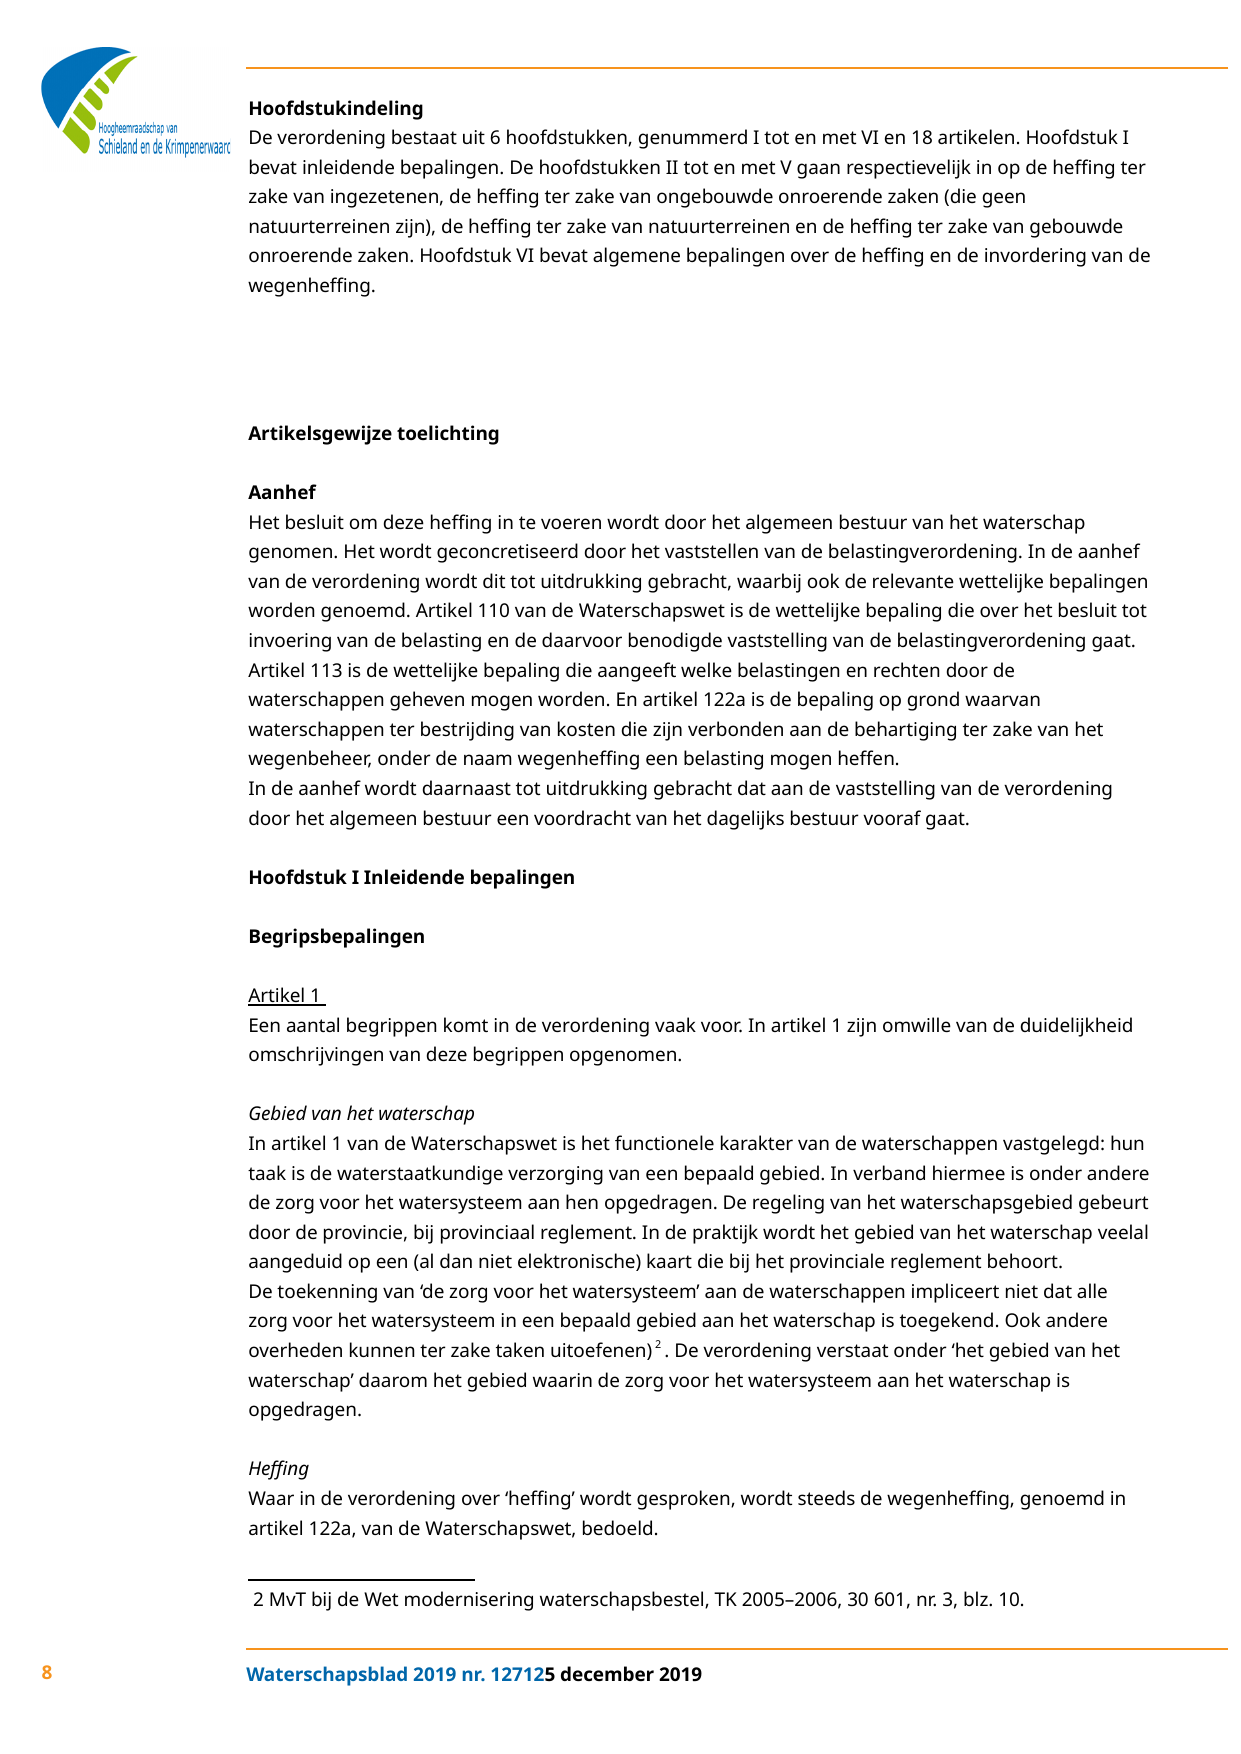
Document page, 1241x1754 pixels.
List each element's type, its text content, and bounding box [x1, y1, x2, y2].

text Artikel 1 [248, 982, 1152, 1008]
text Begripsbepalingen [248, 923, 1152, 949]
text Gebied van het waterschap [248, 1101, 1152, 1126]
text Het besluit om deze heffing in te voeren wordt door het algemeen bestuur van het waterschap genomen. Het wordt geconcretiseerd door het vaststellen van de belastingverordening. In de aanhef van de verordening wordt dit tot uitdrukking gebracht, waarbij ook de relevante wettelijke bepalingen worden genoemd. Artikel 110 van de Waterschapswet is de wettelijke bepaling die over het besluit tot invoering van de belasting en de daarvoor benodigde vaststelling van de belastingverordening gaat. Artikel 113 is de wettelijke bepaling die aangeeft welke belastingen en rechten door de waterschappen geheven mogen worden. En artikel 122a is de bepaling op grond waarvan waterschappen ter bestrijding van kosten die zijn verbonden aan de behartiging ter zake van het wegenbeheer, onder de naam wegenheffing een belasting mogen heffen. [248, 509, 1152, 771]
text De toekenning van ‘de zorg voor het watersysteem’ aan de waterschappen impliceert niet dat alle zorg voor het watersysteem in een bepaald gebied aan het waterschap is toegekend. Ook andere overheden kunnen ter zake taken uitoefenen). De verordening verstaat onder ‘het gebied van het waterschap’ daarom het gebied waarin de zorg voor het watersysteem aan het waterschap is opgedragen. [248, 1278, 1152, 1422]
text MvT bij de Wet modernisering waterschapsbestel, TK 2005–2006, 30 601, nr. 3, blz. 10. [248, 1586, 1152, 1612]
text In de aanhef wordt daarnaast tot uitdrukking gebracht dat aan de vaststelling van de verordening door het algemeen bestuur een voordracht van het dagelijks bestuur vooraf gaat. [248, 775, 1152, 831]
picture [41, 47, 231, 172]
text Een aantal begrippen komt in de verordening vaak voor. In artikel 1 zijn omwille van de duidelijkheid omschrijvingen van deze begrippen opgenomen. [248, 1012, 1152, 1067]
text In artikel 1 van de Waterschapswet is het functionele karakter van de waterschappen vastgelegd: hun taak is de waterstaatkundige verzorging van een bepaald gebied. In verband hiermee is onder andere de zorg voor het watersysteem aan hen opgedragen. De regeling van het waterschapsgebied gebeurt door de provincie, bij provinciaal reglement. In de praktijk wordt het gebied van het waterschap veelal aangeduid op een (al dan niet elektronische) kaart die bij het provinciale reglement behoort. [248, 1130, 1152, 1274]
text Waar in de verordening over ‘heffing’ wordt gesproken, wordt steeds de wegenheffing, genoemd in artikel 122a, van de Waterschapswet, bedoeld. [248, 1485, 1152, 1541]
text Aanhef [248, 479, 1152, 505]
text Artikelsgewijze toelichting [248, 420, 1152, 446]
text Hoofdstukindeling [248, 95, 1152, 121]
text Heffing [248, 1456, 1152, 1481]
text Hoofdstuk I Inleidende bepalingen [248, 864, 1152, 890]
text De verordening bestaat uit 6 hoofdstukken, genummerd I tot en met VI en 18 artikelen. Hoofdstuk I bevat inleidende bepalingen. De hoofdstukken II tot en met V gaan respectievelijk in op de heffing ter zake van ingezetenen, de heffing ter zake van ongebouwde onroerende zaken (die geen natuurterreinen zijn), de heffing ter zake van natuurterreinen en de heffing ter zake van gebouwde onroerende zaken. Hoofdstuk VI bevat algemene bepalingen over de heffing en de invordering van de wegenheffing. [248, 124, 1152, 298]
